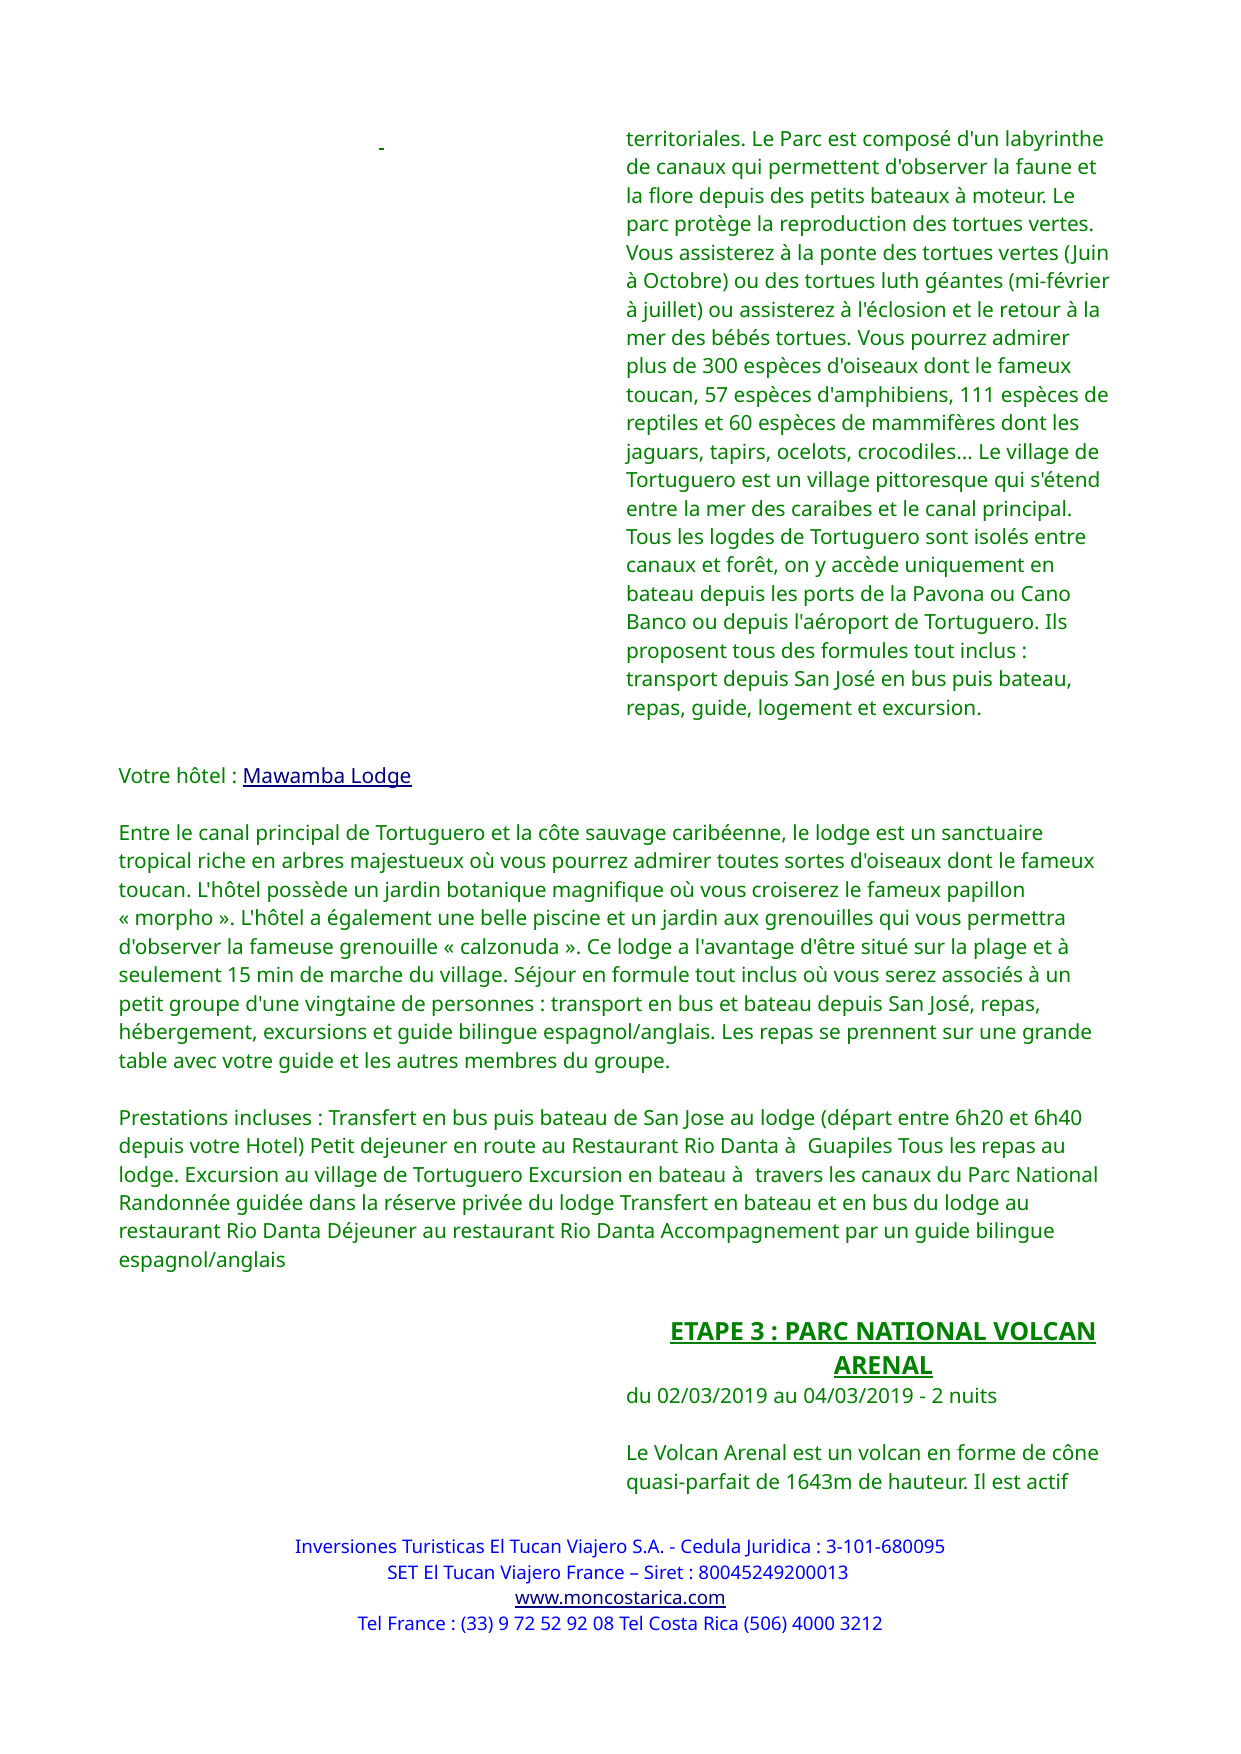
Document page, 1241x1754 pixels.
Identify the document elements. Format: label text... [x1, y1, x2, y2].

text Prestations incluses : Transfert en bus puis bateau de San Jose au lodge (départ entre 6h20 et 6h40 depuis votre Hotel) Petit dejeuner en route au Restaurant Rio Danta à Guapiles Tous les repas au lodge. Excursion au village de Tortuguero Excursion en bateau à travers les canaux du Parc National Randonnée guidée dans la réserve privée du lodge Transfert en bateau et en bus du lodge au restaurant Rio Danta Déjeuner au restaurant Rio Danta Accompagnement par un guide bilingue espagnol/anglais [118, 1103, 1122, 1273]
table_header ETAPE 3 : PARC NATIONAL VOLCAN ARENAL du 02/03/2019 au 04/03/2019 - 2 nuits Le Volcan Arenal est un volcan en forme de cône quasi-parfait de 1643m de hauteur. Il est actif [620, 1308, 1122, 1501]
table_header [118, 118, 620, 727]
text Entre le canal principal de Tortuguero et la côte sauvage caribéenne, le lodge est un sanctuaire tropical riche en arbres majestueux où vous pourrez admirer toutes sortes d'oiseaux dont le fameux toucan. L'hôtel possède un jardin botanique magnifique où vous croiserez le fameux papillon « morpho ». L'hôtel a également une belle piscine et un jardin aux grenouilles qui vous permettra d'observer la fameuse grenouille « calzonuda ». Ce lodge a l'avantage d'être situé sur la plage et à seulement 15 min de marche du village. Séjour en formule tout inclus où vous serez associés à un petit groupe d'une vingtaine de personnes : transport en bus et bateau depuis San José, repas, hébergement, excursions et guide bilingue espagnol/anglais. Les repas se prennent sur une grande table avec votre guide et les autres membres du groupe. [118, 818, 1122, 1074]
table_header [118, 1308, 620, 1501]
text Votre hôtel : Mawamba Lodge [118, 761, 1122, 789]
table_header ETAPE 2 : PARC NATIONAL TORTUGUERO du 28/02/2019 au 02/03/2019 - 2 nuits Le Parc National de Tortuguero, situé le long de la côte caribéenne nord et d'une superficie de 19 000 hectares, comprend des marécages qui s'enfoncent dans les terres, une portion de côte d'une vingtaine de kilomètres qui sert de site de ponte aux tortues et une portion d'eaux territoriales. Le Parc est composé d'un labyrinthe de canaux qui permettent d'observer la faune et la flore depuis des petits bateaux à moteur. Le parc protège la reproduction des tortues vertes. Vous assisterez à la ponte des tortues vertes (Juin à Octobre) ou des tortues luth géantes (mi-février à juillet) ou assisterez à l'éclosion et le retour à la mer des bébés tortues. Vous pourrez admirer plus de 300 espèces d'oiseaux dont le fameux toucan, 57 espèces d'amphibiens, 111 espèces de reptiles et 60 espèces de mammifères dont les jaguars, tapirs, ocelots, crocodiles... Le village de Tortuguero est un village pittoresque qui s'étend entre la mer des caraibes et le canal principal. Tous les logdes de Tortuguero sont isolés entre canaux et forêt, on y accède uniquement en bateau depuis les ports de la Pavona ou Cano Banco ou depuis l'aéroport de Tortuguero. Ils proposent tous des formules tout inclus : transport depuis San José en bus puis bateau, repas, guide, logement et excursion. [620, 118, 1122, 727]
